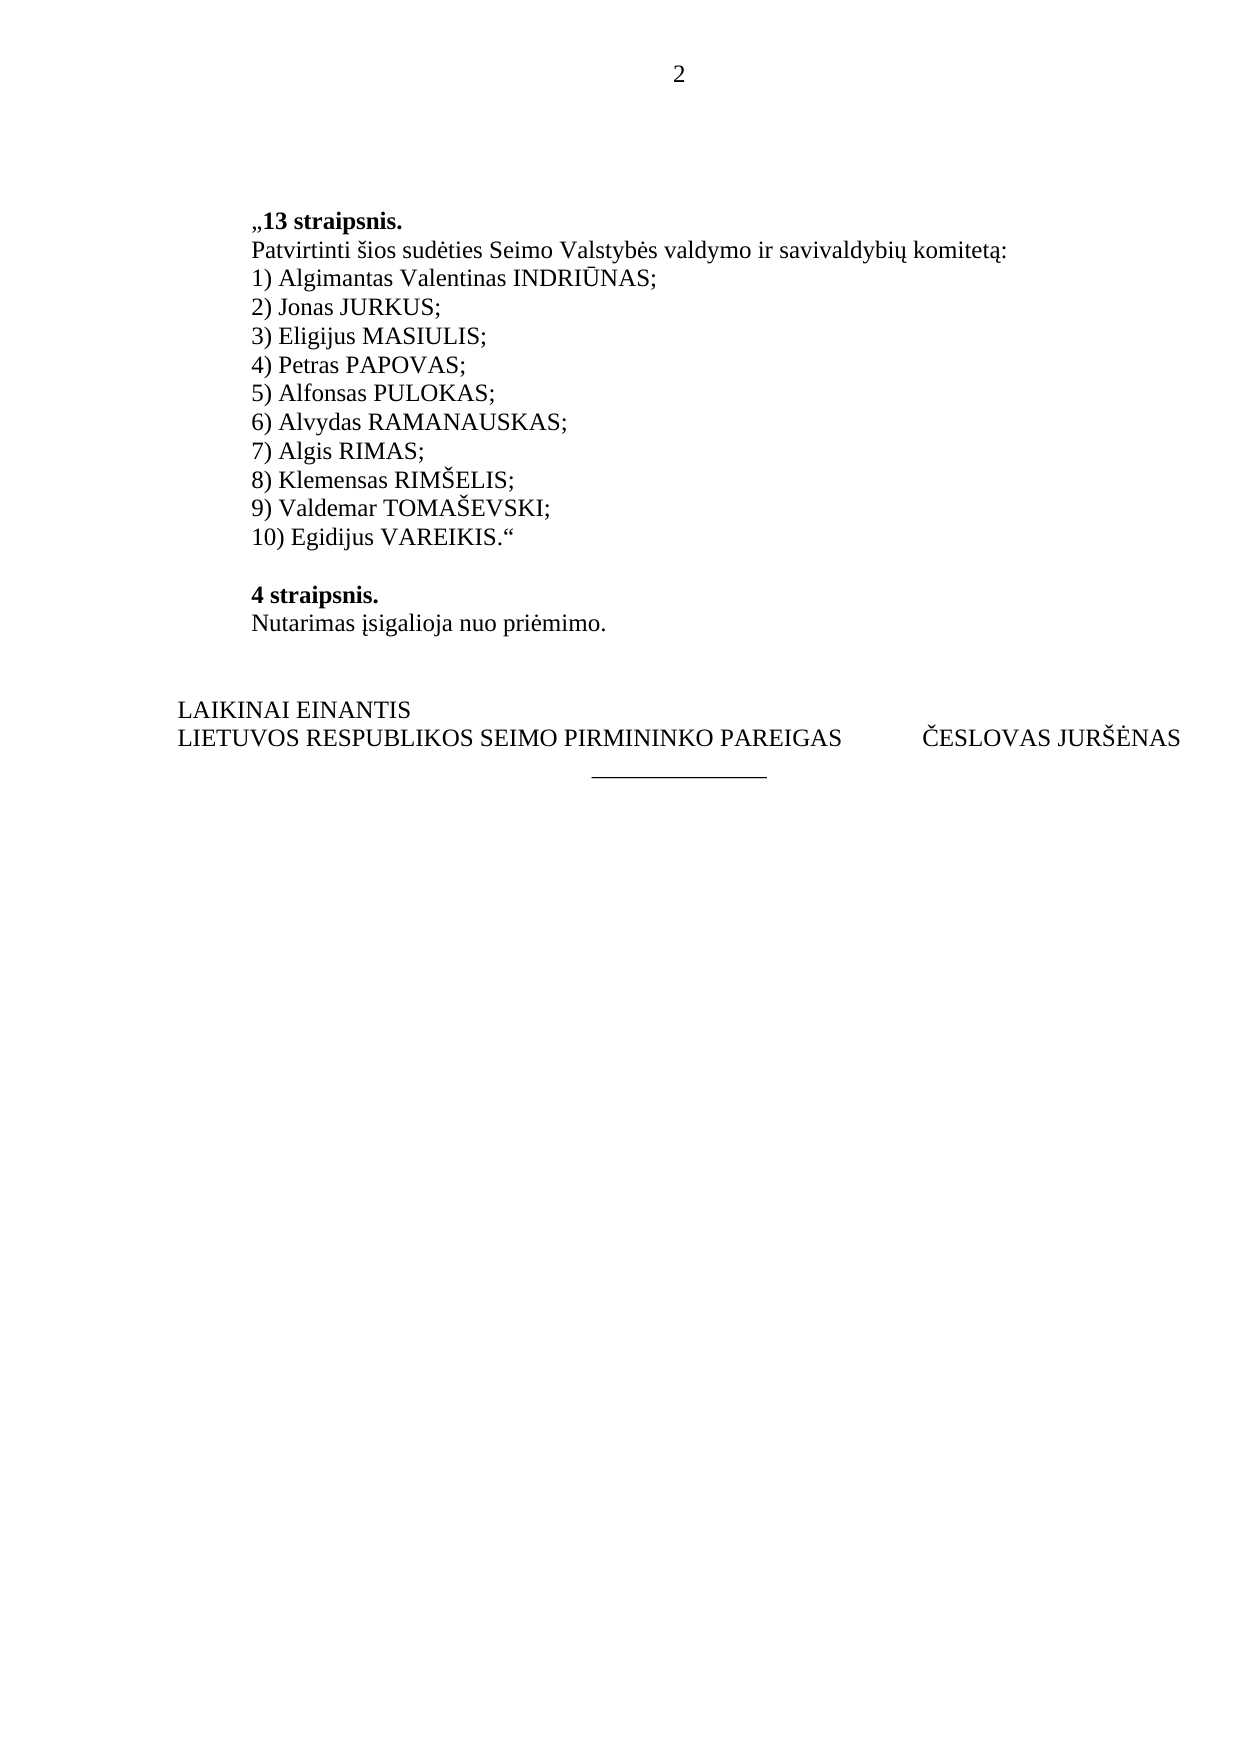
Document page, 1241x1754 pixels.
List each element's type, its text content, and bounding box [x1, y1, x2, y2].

text 6) Alvydas RAMANAUSKAS; [177, 407, 1181, 436]
text 10) Egidijus VAREIKIS.“ [177, 522, 1181, 551]
text 9) Valdemar TOMAŠEVSKI; [177, 493, 1181, 522]
text 3) Eligijus MASIULIS; [177, 321, 1181, 350]
text 5) Alfonsas PULOKAS; [177, 378, 1181, 407]
text Nutarimas įsigalioja nuo priėmimo. [177, 608, 1181, 637]
text 8) Klemensas RIMŠELIS; [177, 465, 1181, 493]
text 4 straipsnis. [177, 580, 1181, 608]
text 1) Algimantas Valentinas INDRIŪNAS; [177, 263, 1181, 292]
text 7) Algis RIMAS; [177, 436, 1181, 465]
text Patvirtinti šios sudėties Seimo Valstybės valdymo ir savivaldybių komitetą: [177, 235, 1181, 263]
text 2) Jonas JURKUS; [177, 292, 1181, 321]
text 4) Petras PAPOVAS; [177, 350, 1181, 378]
text „13 straipsnis. [177, 206, 1181, 235]
text ______________ [177, 752, 1181, 781]
text LIETUVOS RESPUBLIKOS SEIMO PIRMININKO PAREIGAS ČESLOVAS JURŠĖNAS [177, 723, 1181, 752]
text LAIKINAI EINANTIS [177, 695, 1181, 723]
